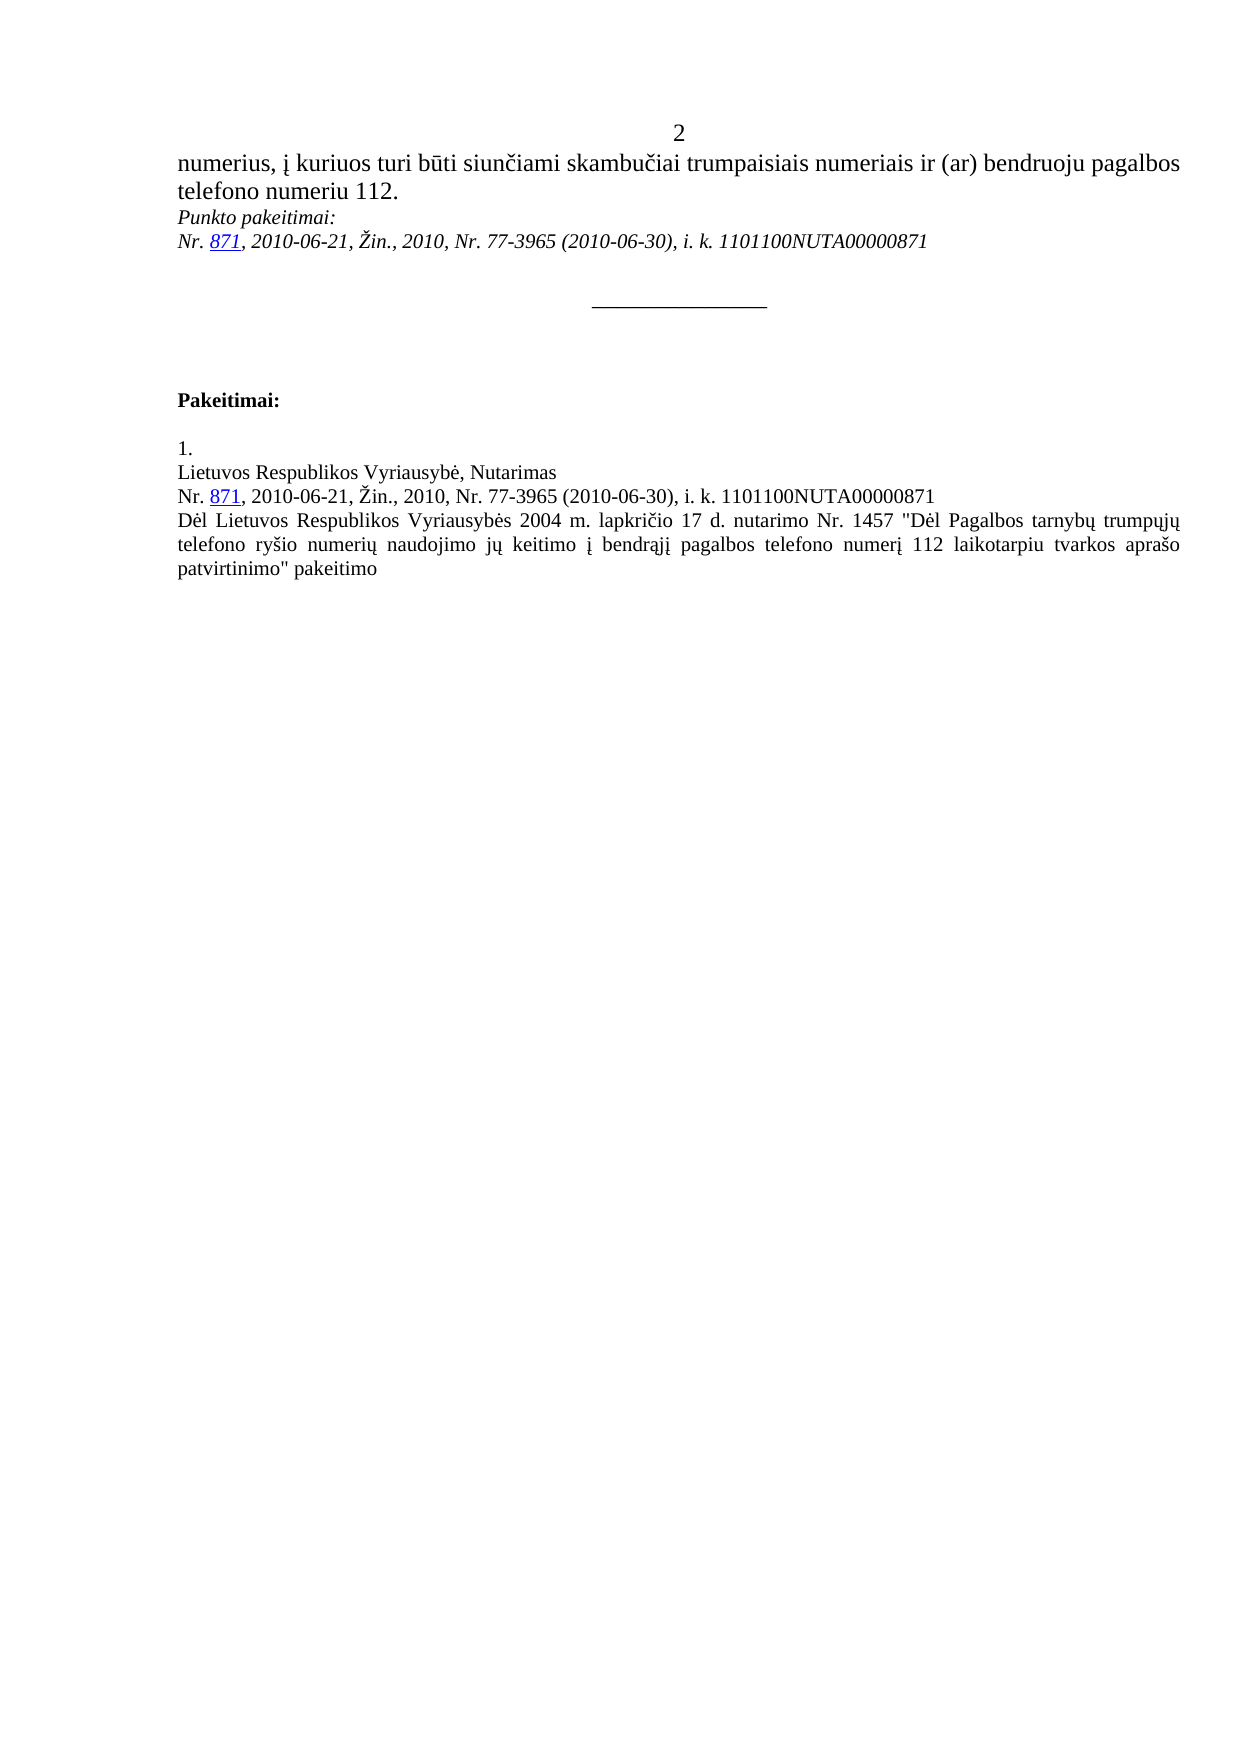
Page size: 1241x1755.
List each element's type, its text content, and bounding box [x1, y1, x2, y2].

text Lietuvos Respublikos Vyriausybė, Nutarimas [177, 460, 1181, 484]
text Nr. 871, 2010-06-21, Žin., 2010, Nr. 77-3965 (2010-06-30), i. k. 1101100NUTA00000871 [177, 484, 1181, 508]
text Dėl Lietuvos Respublikos Vyriausybės 2004 m. lapkričio 17 d. nutarimo Nr. 1457 "Dėl Pagalbos tarnybų trumpųjų telefono ryšio numerių naudojimo jų keitimo į bendrąjį pagalbos telefono numerį 112 laikotarpiu tvarkos aprašo patvirtinimo" pakeitimo [177, 508, 1181, 580]
text 1. [177, 436, 1181, 460]
text Pakeitimai: [177, 388, 1181, 412]
text numerius, į kuriuos turi būti siunčiami skambučiai trumpaisiais numeriais ir (ar) bendruoju pagalbos telefono numeriu 112. [177, 148, 1181, 205]
text Nr. 871, 2010-06-21, Žin., 2010, Nr. 77-3965 (2010-06-30), i. k. 1101100NUTA00000871 [177, 229, 1181, 253]
text Punkto pakeitimai: [177, 205, 1181, 229]
text ______________ [177, 282, 1181, 311]
